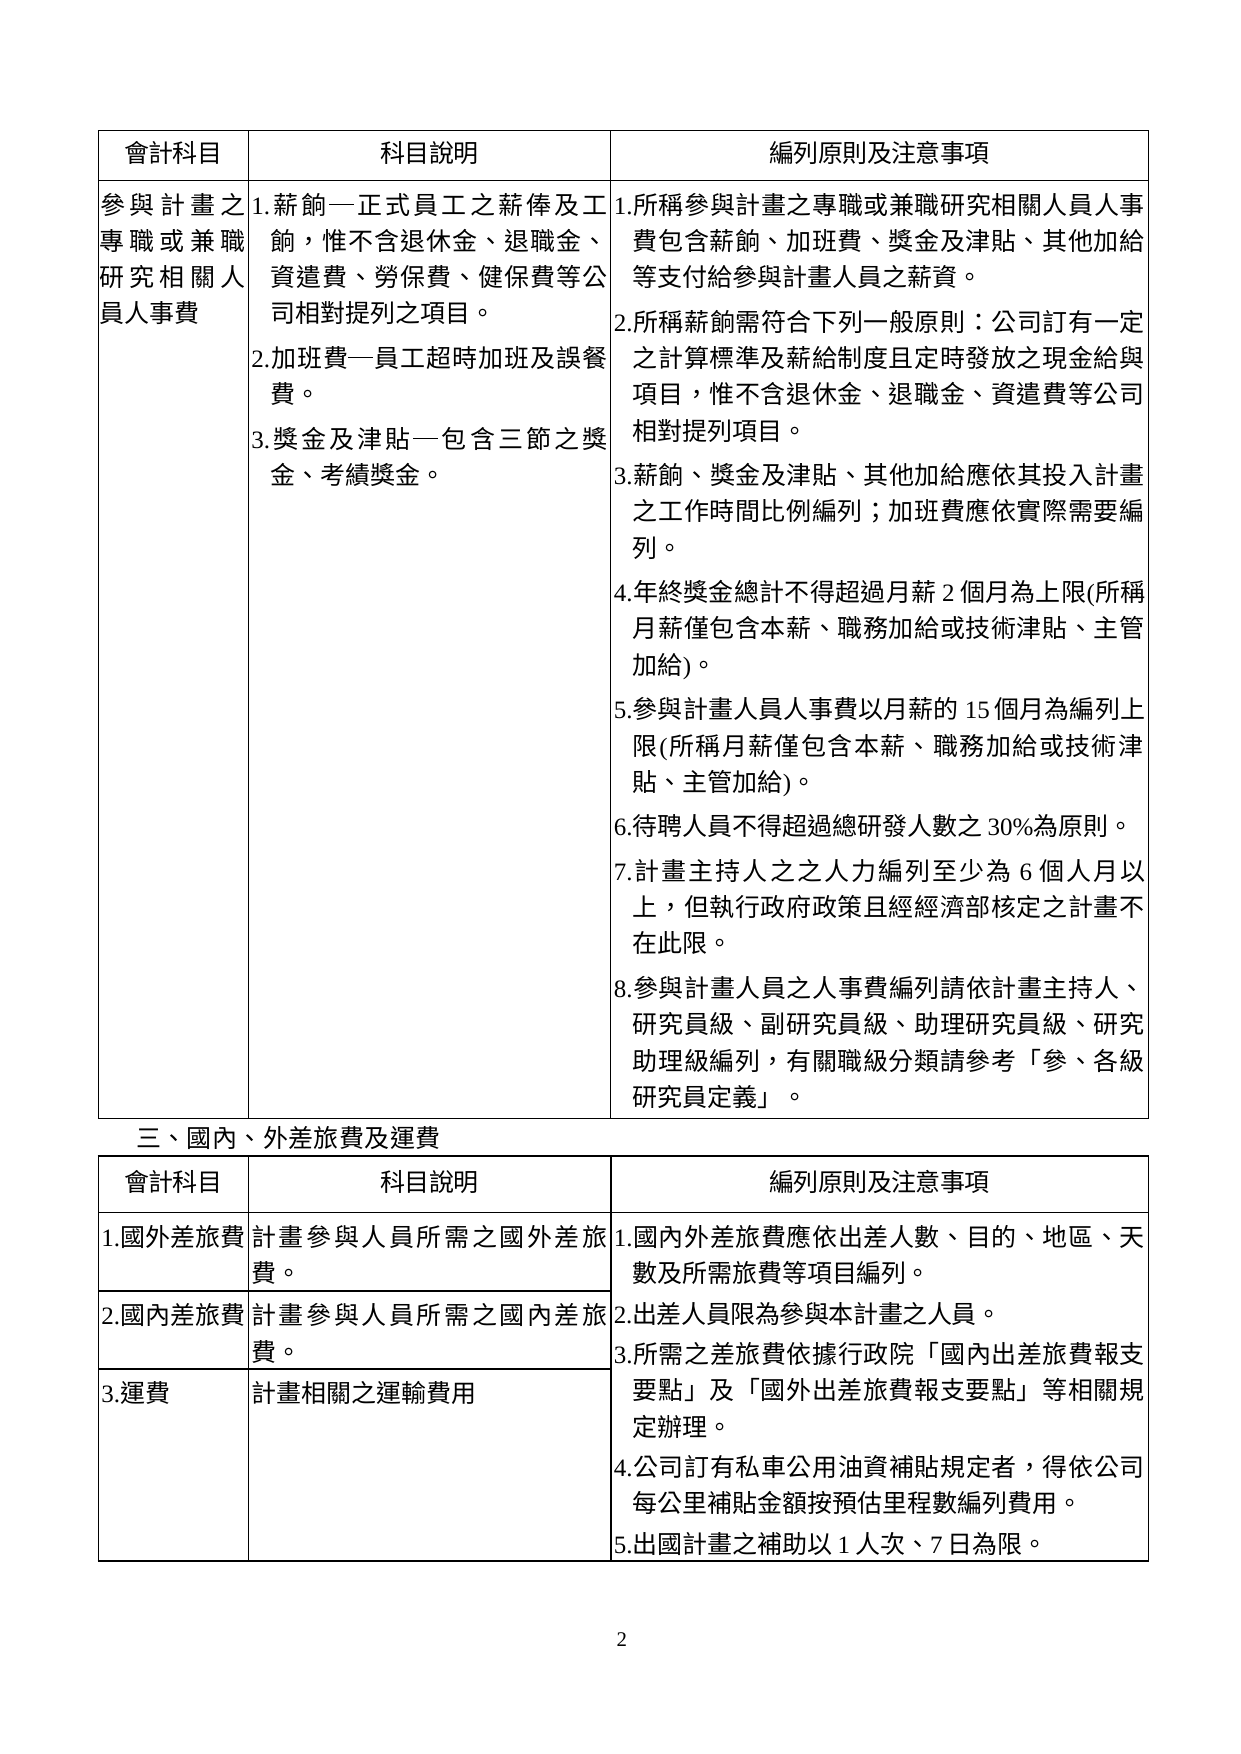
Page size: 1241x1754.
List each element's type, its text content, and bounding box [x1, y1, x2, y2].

table_header 科目說明 [249, 1157, 610, 1212]
table_cell 計畫參與人員所需之國外差旅費。 [249, 1213, 610, 1290]
table_cell 參與計畫之專職或兼職研究相關人員人事費 [99, 181, 248, 1118]
table_header 編列原則及注意事項 [612, 1157, 1148, 1212]
table_cell 1.國內外差旅費應依出差人數、目的、地區、天數及所需旅費等項目編列。 2.出差人員限為參與本計畫之人員。 3.所需之差旅費依據行政院「國內出差旅費報支要點」及「國外出差旅費報支要點」等相關規定辦理。 4.公司訂有私車公用油資補貼規定者，得依公司每公里補貼金額按預估里程數編列費用。 5.出國計畫之補助以1人次、7日為限。 [612, 1213, 1148, 1560]
table_header 編列原則及注意事項 [611, 131, 1148, 180]
table_header 會計科目 [99, 1157, 248, 1212]
table_cell 2.國內差旅費 [99, 1292, 248, 1368]
table_header 科目說明 [249, 131, 610, 180]
text 三、國內、外差旅費及運費 [136, 1119, 1107, 1155]
table_cell 計畫相關之運輸費用 [249, 1370, 610, 1560]
table_cell 計畫參與人員所需之國內差旅費。 [249, 1292, 610, 1368]
table_header 會計科目 [99, 131, 248, 180]
table_cell 1.所稱參與計畫之專職或兼職研究相關人員人事費包含薪餉、加班費、獎金及津貼、其他加給等支付給參與計畫人員之薪資。 2.所稱薪餉需符合下列一般原則：公司訂有一定之計算標準及薪給制度且定時發放之現金給與項目，惟不含退休金、退職金、資遣費等公司相對提列項目。 3.薪餉、獎金及津貼、其他加給應依其投入計畫之工作時間比例編列；加班費應依實際需要編列。 4.年終獎金總計不得超過月薪2個月為上限(所稱月薪僅包含本薪、職務加給或技術津貼、主管加給)。 5.參與計畫人員人事費以月薪的15個月為編列上限(所稱月薪僅包含本薪、職務加給或技術津貼、主管加給)。 6.待聘人員不得超過總研發人數之30%為原則。 7.計畫主持人之之人力編列至少為6個人月以上，但執行政府政策且經經濟部核定之計畫不在此限。 8.參與計畫人員之人事費編列請依計畫主持人、研究員級、副研究員級、助理研究員級、研究助理級編列，有關職級分類請參考「參、各級研究員定義」。 [611, 181, 1148, 1118]
table_cell 1.薪餉─正式員工之薪俸及工餉，惟不含退休金、退職金、資遣費、勞保費、健保費等公司相對提列之項目。 2.加班費─員工超時加班及誤餐費。 3.獎金及津貼─包含三節之獎金、考績獎金。 [249, 181, 610, 1118]
table_cell 3.運費 [99, 1370, 248, 1560]
table_cell 1.國外差旅費 [99, 1213, 248, 1290]
